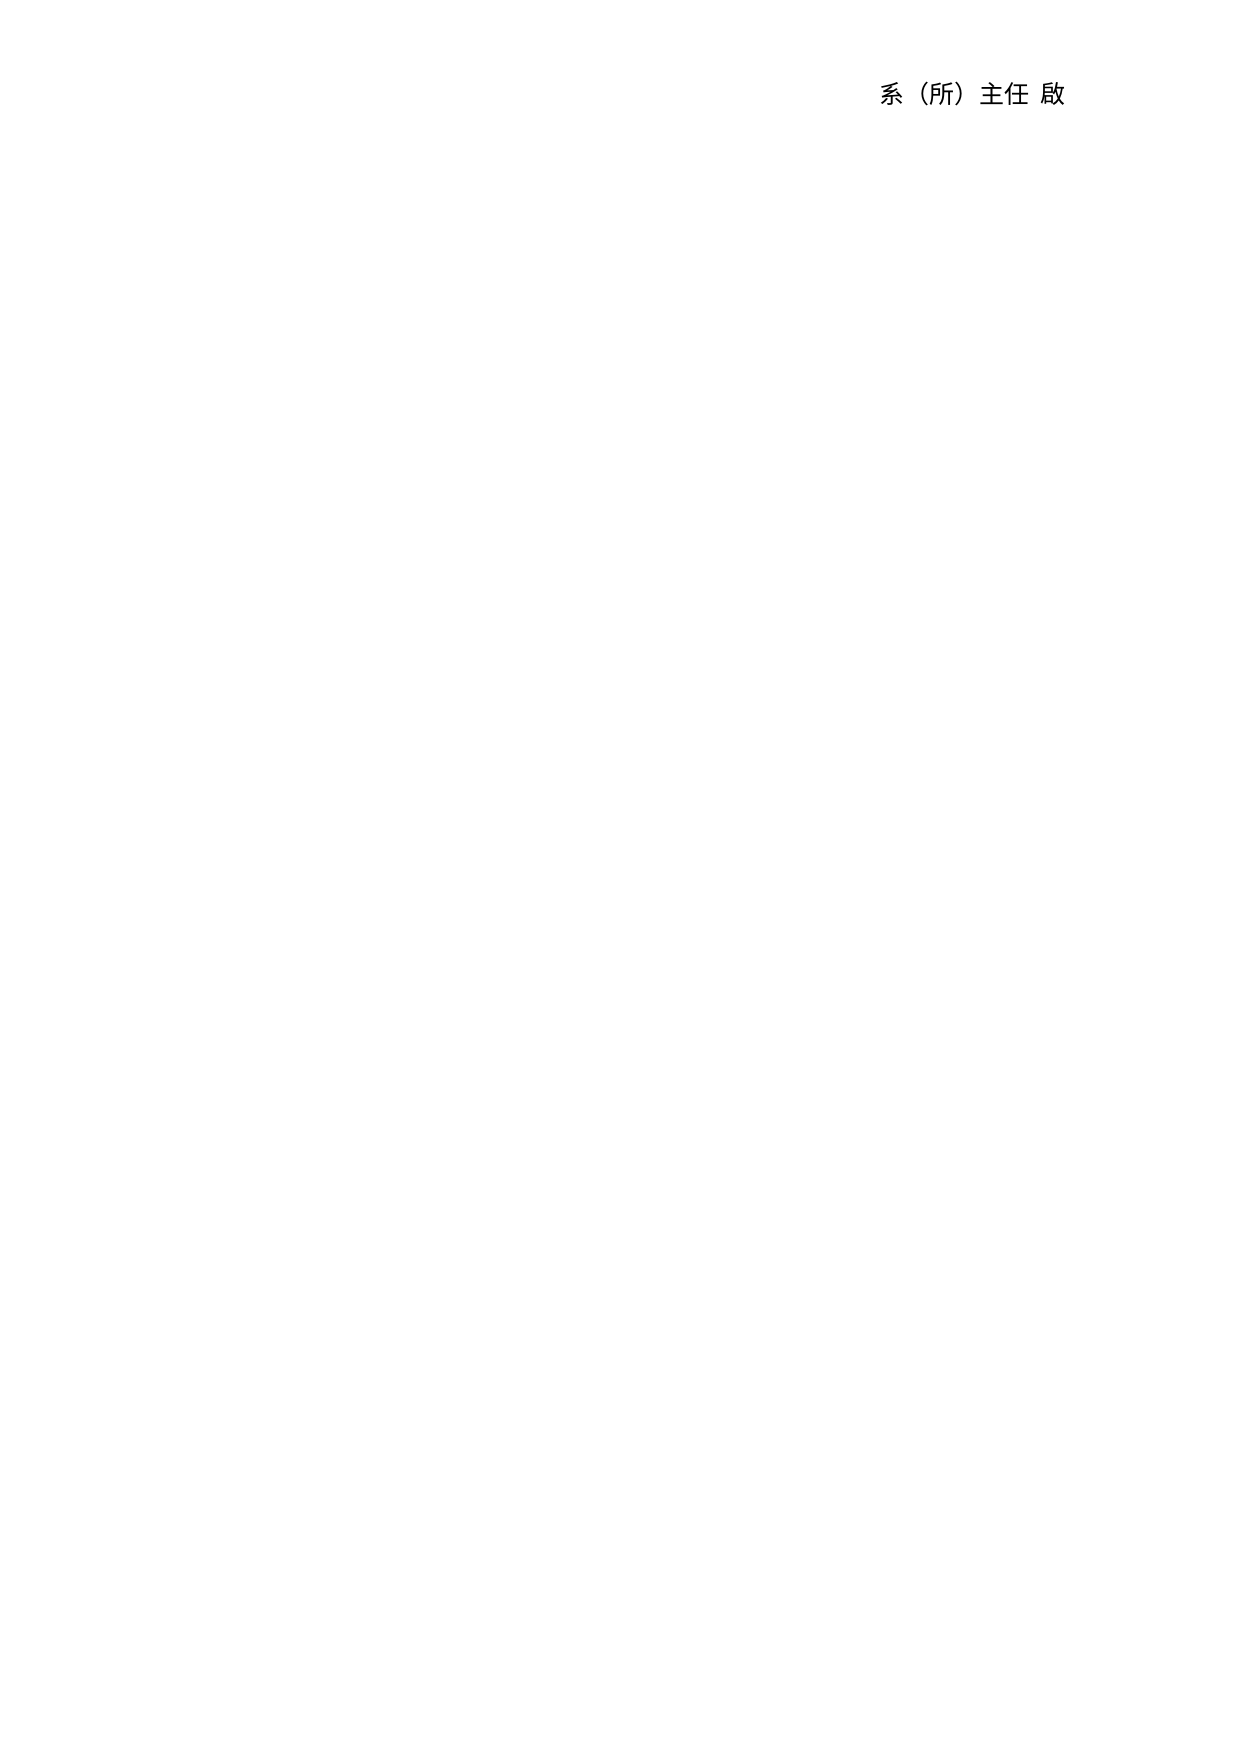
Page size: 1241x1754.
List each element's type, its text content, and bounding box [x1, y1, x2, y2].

text 系（所）主任 啟 [75, 75, 1065, 111]
